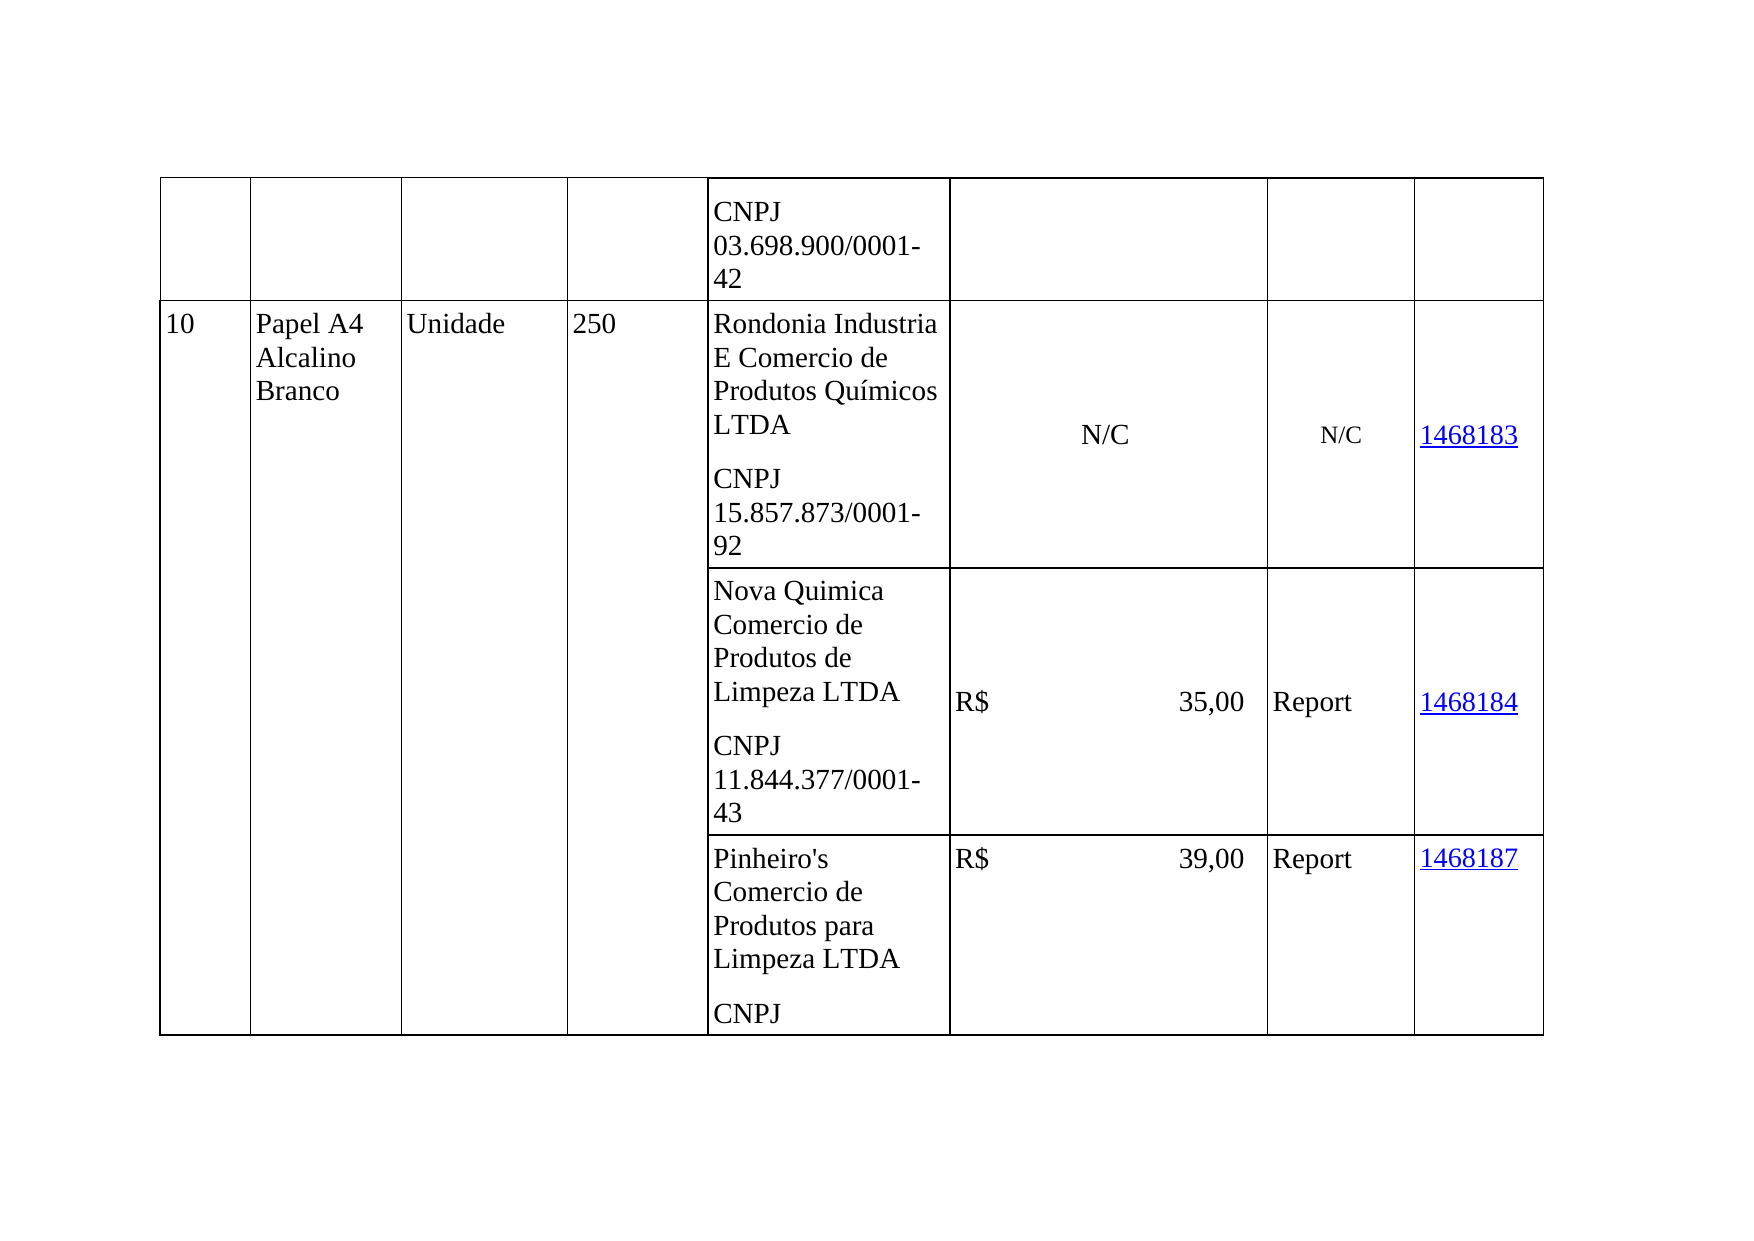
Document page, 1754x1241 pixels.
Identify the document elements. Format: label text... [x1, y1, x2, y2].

table_cell [1415, 179, 1543, 300]
table_cell Rondonia Industria E Comercio de Produtos Químicos LTDA CNPJ 15.857.873/0001-92 [709, 301, 949, 567]
table_cell [251, 178, 401, 300]
table_cell R$ 39,00 [951, 836, 1267, 1034]
table_cell [402, 178, 567, 300]
table_cell 1468184 [1415, 569, 1543, 834]
table_cell 1468187 [1415, 836, 1543, 1034]
table_cell [951, 179, 1267, 300]
table_cell 250 [568, 301, 707, 1034]
table_cell Unidade [402, 301, 567, 1034]
table_cell 1468183 [1415, 301, 1543, 567]
table_cell [161, 178, 250, 300]
table_cell Nova Quimica Comercio de Produtos de Limpeza LTDA CNPJ 11.844.377/0001-43 [709, 569, 949, 834]
table_cell Papel A4 Alcalino Branco [251, 301, 401, 1034]
table_cell R$ 35,00 [951, 569, 1267, 834]
table_cell [568, 178, 707, 300]
table_cell [1268, 179, 1414, 300]
table_cell Report [1268, 836, 1414, 1034]
table_cell CNPJ 03.698.900/0001-42 [709, 179, 949, 300]
table_cell Pinheiro's Comercio de Produtos para Limpeza LTDA CNPJ [709, 836, 949, 1034]
table_cell Report [1268, 569, 1414, 834]
table_cell N/C [1268, 301, 1414, 567]
table_cell 10 [161, 301, 250, 1034]
table_cell N/C [951, 301, 1267, 567]
